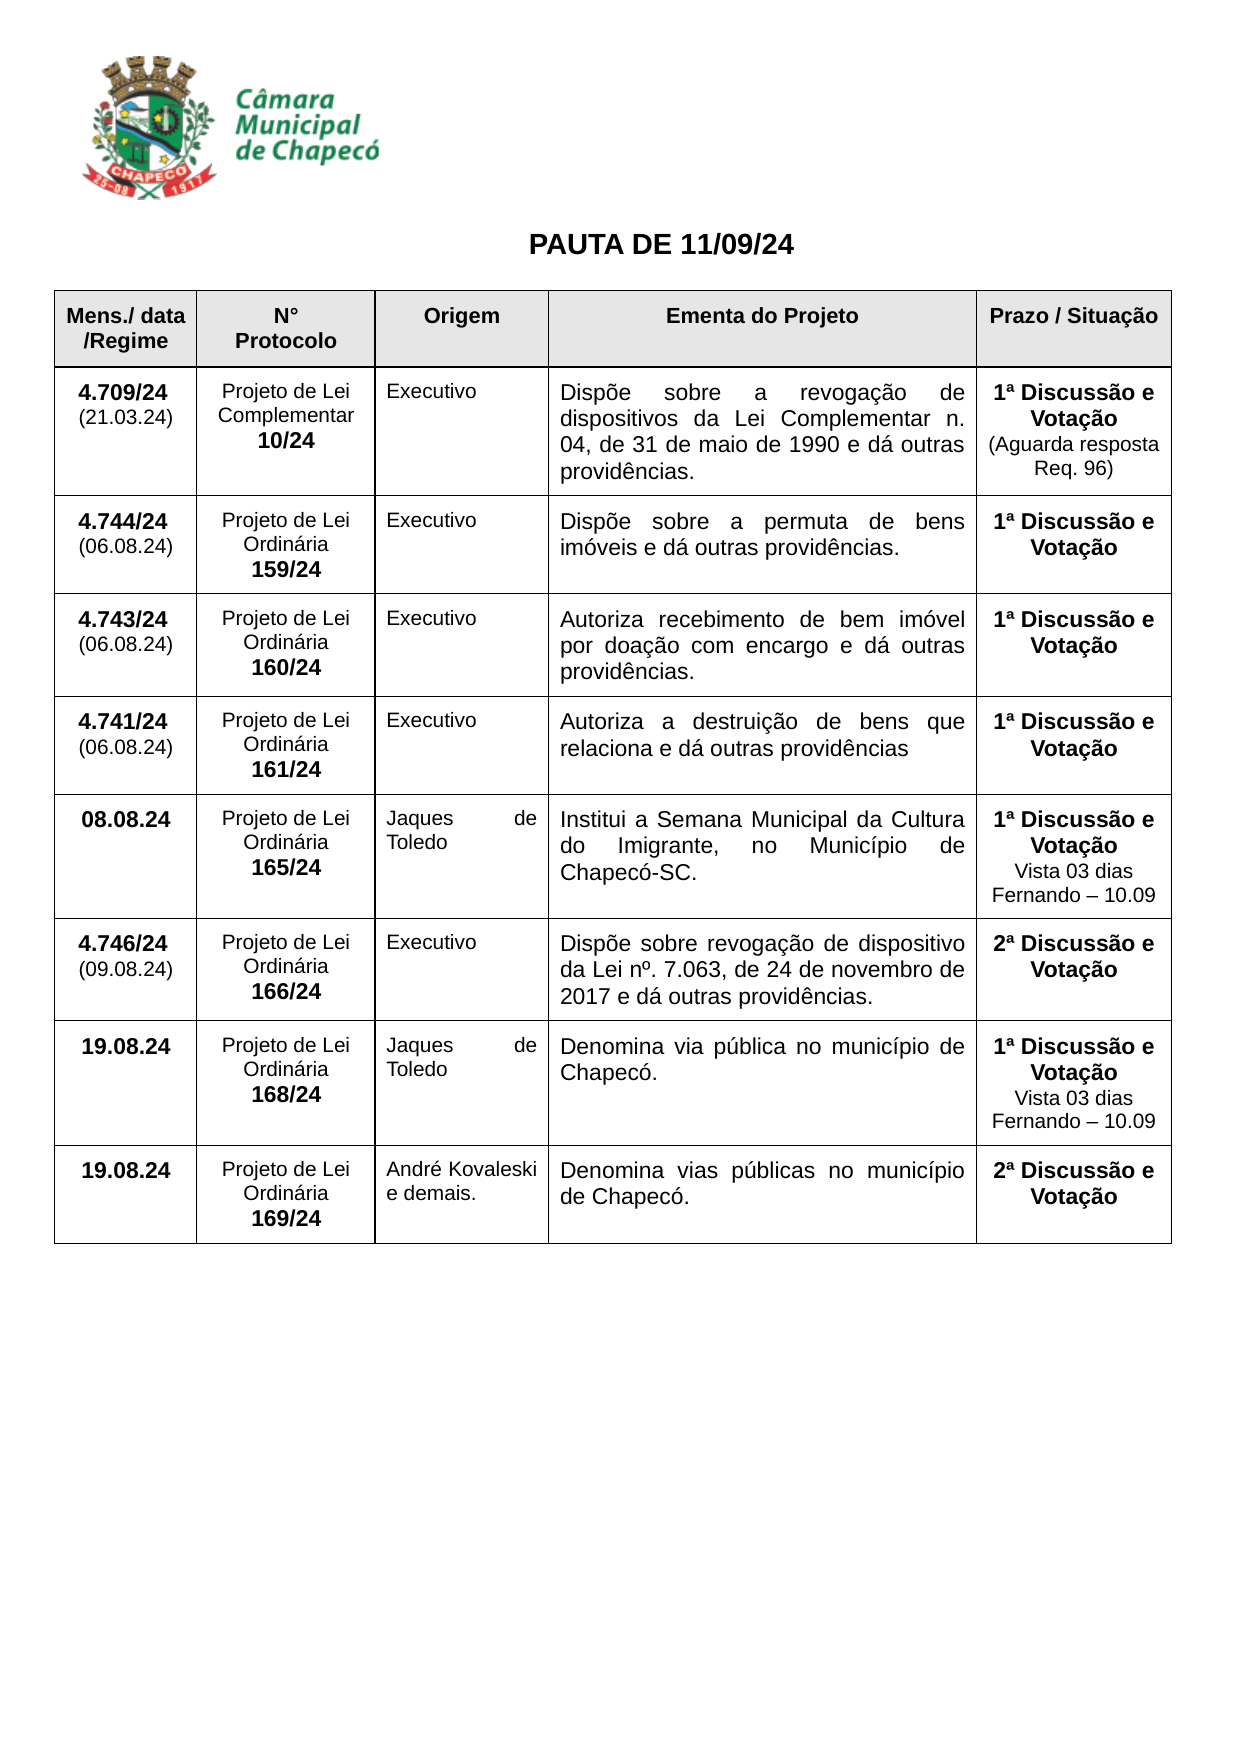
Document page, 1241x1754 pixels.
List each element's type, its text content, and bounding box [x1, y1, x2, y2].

table_cell 08.08.24 [55, 795, 196, 918]
table_cell 4.741/24 (06.08.24) [55, 697, 196, 794]
table_cell Jaques de Toledo [376, 1021, 548, 1144]
table_cell 1ª Discussão e Votação Vista 03 dias Fernando – 10.09 [977, 795, 1171, 918]
table_cell Dispõe sobre revogação de dispositivo da Lei nº. 7.063, de 24 de novembro de 2017 e dá outras providências. [549, 919, 976, 1020]
table_cell André Kovaleski e demais. [376, 1146, 548, 1242]
table_cell Projeto de Lei Ordinária 168/24 [197, 1021, 374, 1144]
table_cell 19.08.24 [55, 1021, 196, 1144]
table_cell Projeto de Lei Ordinária 166/24 [197, 919, 374, 1020]
table_cell Projeto de Lei Ordinária 161/24 [197, 697, 374, 794]
table_cell 1ª Discussão e Votação [977, 496, 1171, 593]
table_cell 4.743/24 (06.08.24) [55, 594, 196, 696]
table_cell Dispõe sobre a permuta de bens imóveis e dá outras providências. [549, 496, 976, 593]
table_cell 1ª Discussão e Votação (Aguarda resposta Req. 96) [977, 368, 1171, 495]
table_cell Denomina via pública no município de Chapecó. [549, 1021, 976, 1144]
table_header Origem [376, 291, 548, 366]
table_cell Jaques de Toledo [376, 795, 548, 918]
table_cell Autoriza recebimento de bem imóvel por doação com encargo e dá outras providências. [549, 594, 976, 696]
table_cell Projeto de Lei Complementar 10/24 [197, 368, 374, 495]
subtitle PAUTA DE 11/09/24 [178, 227, 1145, 261]
table_cell 4.744/24 (06.08.24) [55, 496, 196, 593]
table_cell 1ª Discussão e Votação [977, 697, 1171, 794]
table_cell 2ª Discussão e Votação [977, 1146, 1171, 1242]
table_cell Projeto de Lei Ordinária 160/24 [197, 594, 374, 696]
table_cell Dispõe sobre a revogação de dispositivos da Lei Complementar n. 04, de 31 de maio de 1990 e dá outras providências. [549, 368, 976, 495]
table_cell Executivo [376, 697, 548, 794]
table_header Prazo / Situação [977, 291, 1171, 366]
table_cell Executivo [376, 594, 548, 696]
table_cell 4.709/24 (21.03.24) [55, 368, 196, 495]
table_cell Executivo [376, 919, 548, 1020]
table_cell Denomina vias públicas no município de Chapecó. [549, 1146, 976, 1242]
table_cell 19.08.24 [55, 1146, 196, 1242]
table_cell Institui a Semana Municipal da Cultura do Imigrante, no Município de Chapecó-SC. [549, 795, 976, 918]
table_cell Executivo [376, 496, 548, 593]
table_cell 4.746/24 (09.08.24) [55, 919, 196, 1020]
table_cell 2ª Discussão e Votação [977, 919, 1171, 1020]
table_header Mens./ data /Regime [55, 291, 196, 366]
table_cell Projeto de Lei Ordinária 169/24 [197, 1146, 374, 1242]
picture [81, 56, 379, 200]
table_cell Projeto de Lei Ordinária 159/24 [197, 496, 374, 593]
table_cell Projeto de Lei Ordinária 165/24 [197, 795, 374, 918]
table_cell Autoriza a destruição de bens que relaciona e dá outras providências [549, 697, 976, 794]
table_header N° Protocolo [197, 291, 374, 366]
table_cell Executivo [376, 368, 548, 495]
table_cell 1ª Discussão e Votação [977, 594, 1171, 696]
table_cell 1ª Discussão e Votação Vista 03 dias Fernando – 10.09 [977, 1021, 1171, 1144]
table_header Ementa do Projeto [549, 291, 976, 366]
